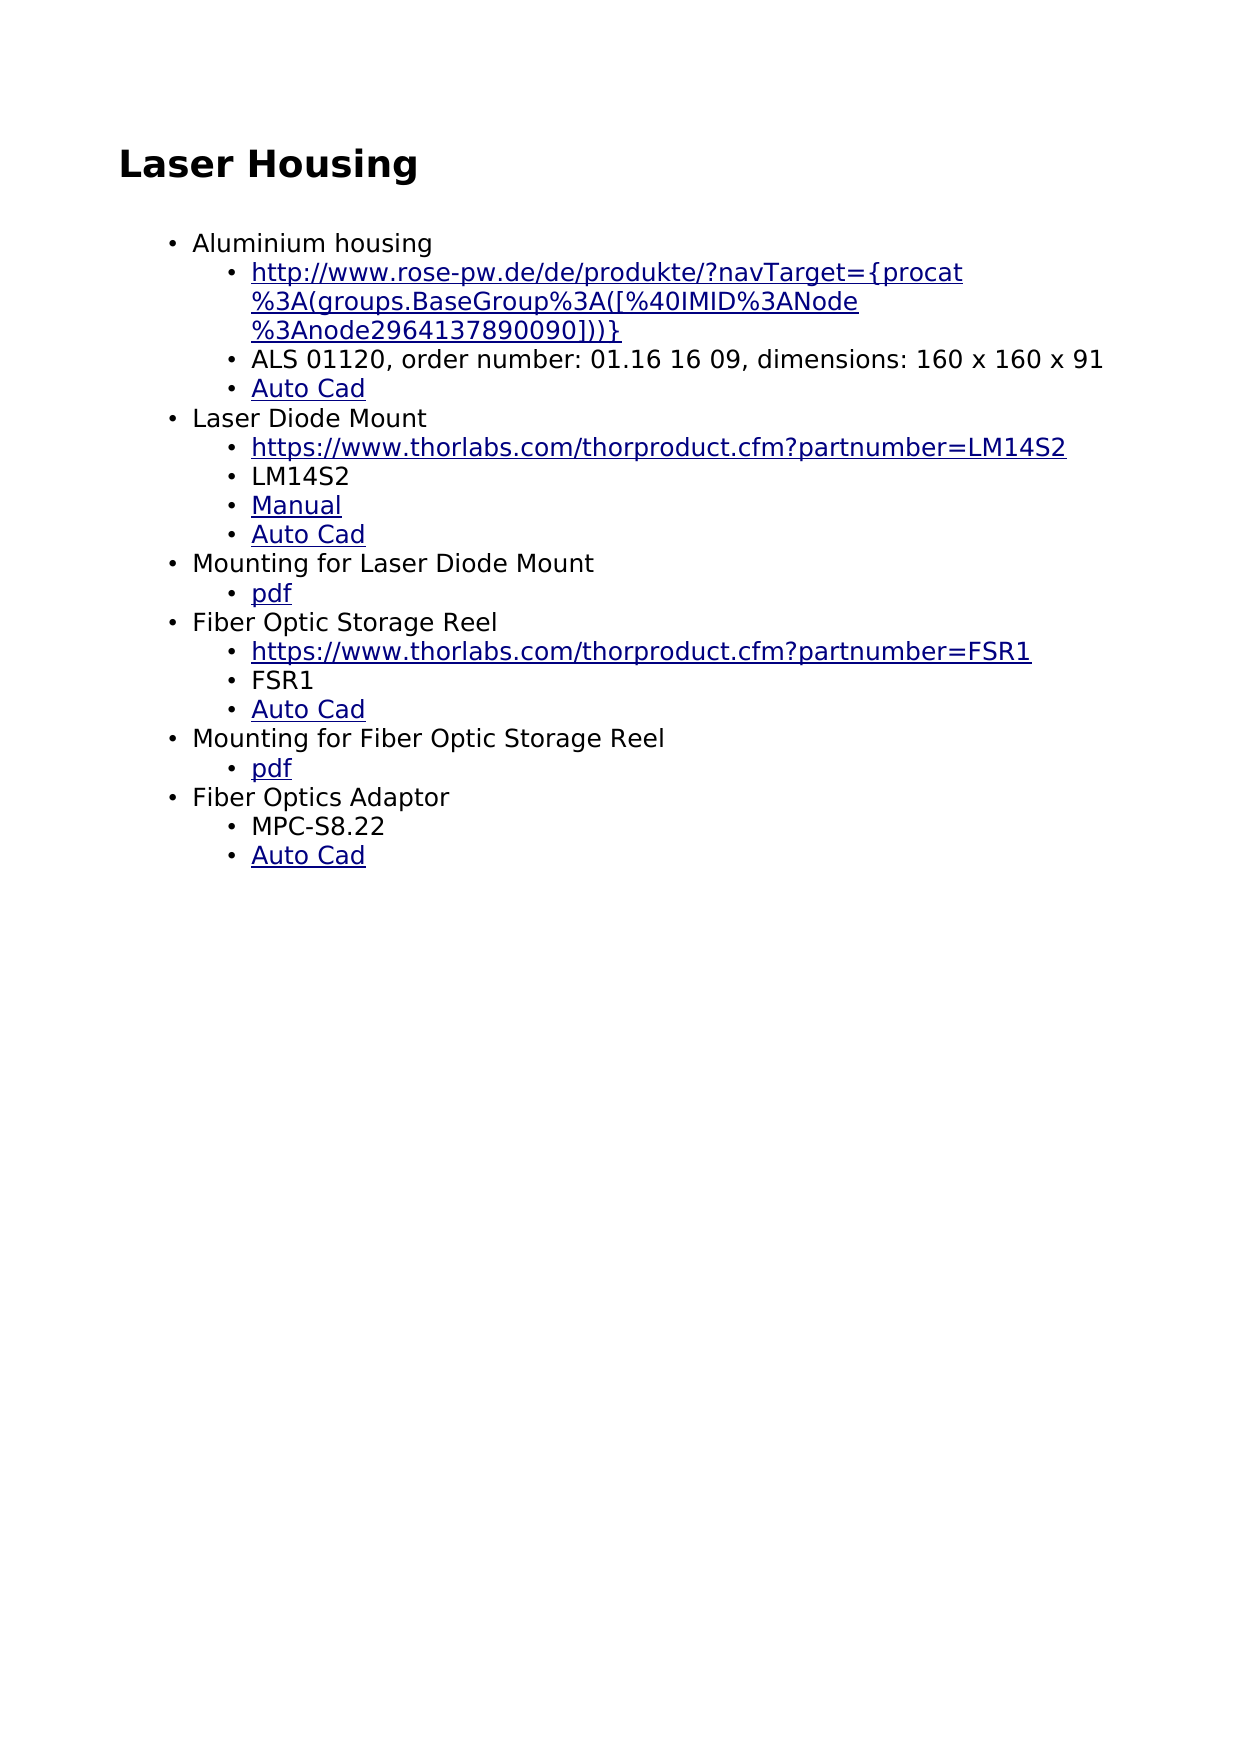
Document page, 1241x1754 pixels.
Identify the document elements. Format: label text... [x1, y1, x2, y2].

list LM14S2 [236, 462, 1122, 491]
list https://www.thorlabs.com/thorproduct.cfm?partnumber=FSR1 [236, 637, 1122, 666]
list FSR1 [236, 666, 1122, 695]
list https://www.thorlabs.com/thorproduct.cfm?partnumber=LM14S2 [236, 433, 1122, 462]
list Auto Cad [236, 841, 1122, 870]
list pdf [236, 754, 1122, 783]
list Auto Cad [236, 520, 1122, 549]
list ALS 01120, order number: 01.16 16 09, dimensions: 160 x 160 x 91 [236, 345, 1122, 374]
list Fiber Optics Adaptor [177, 783, 1122, 812]
list Mounting for Laser Diode Mount [177, 549, 1122, 579]
list Auto Cad [236, 695, 1122, 724]
list Fiber Optic Storage Reel [177, 608, 1122, 637]
list Manual [236, 491, 1122, 520]
list MPC-S8.22 [236, 812, 1122, 841]
list http://www.rose-pw.de/de/produkte/?navTarget={procat%3A(groups.BaseGroup%3A([%40IMID%3ANode%3Anode2964137890090]))} [236, 258, 1122, 345]
list pdf [236, 579, 1122, 608]
list Aluminium housing [177, 229, 1122, 258]
list Laser Diode Mount [177, 404, 1122, 433]
subtitle Laser Housing [118, 143, 1122, 187]
list Mounting for Fiber Optic Storage Reel [177, 724, 1122, 754]
list Auto Cad [236, 374, 1122, 404]
